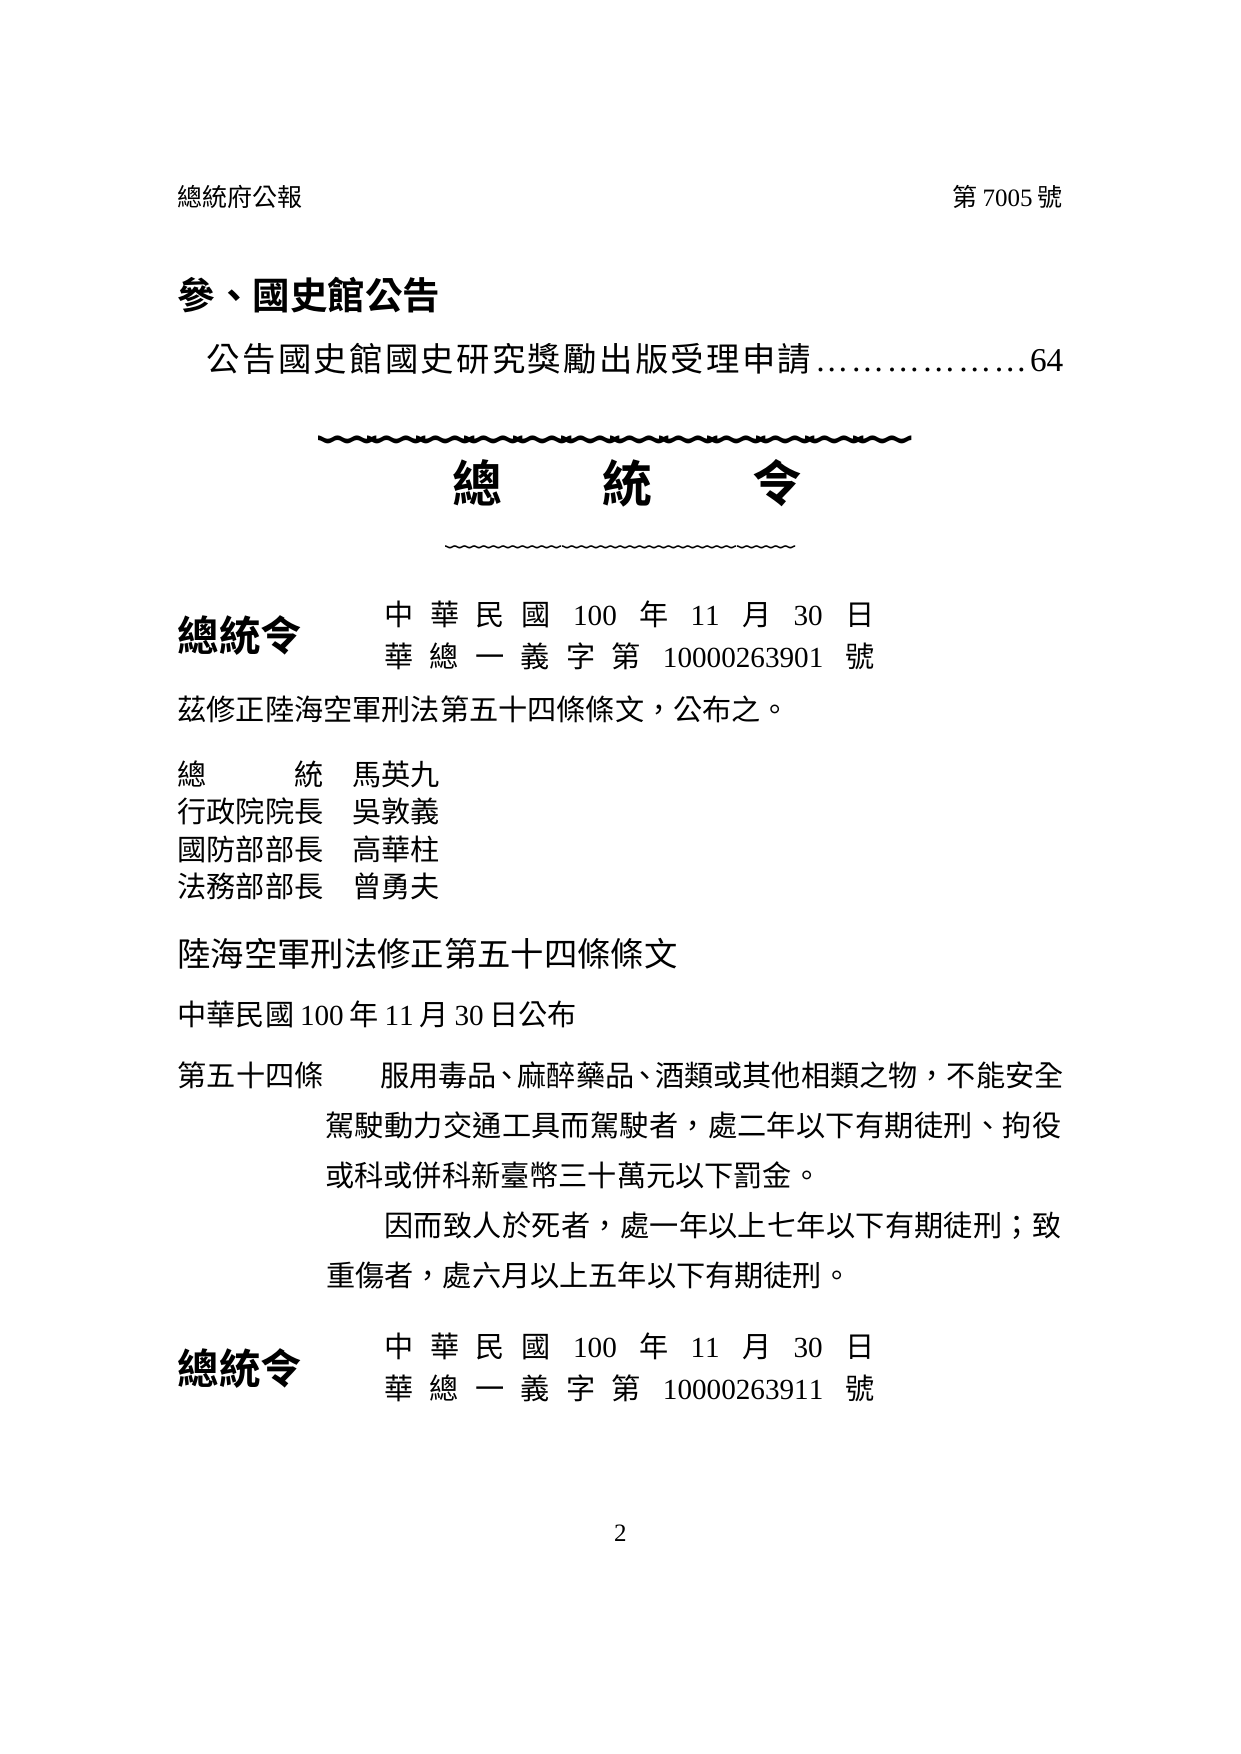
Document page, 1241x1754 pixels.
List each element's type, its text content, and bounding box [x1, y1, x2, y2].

text 國防部部長 高華柱 [177, 830, 1063, 867]
text 中華民國100年11月30日公布 [177, 988, 1063, 1034]
text 陸海空軍刑法修正第五十四條條文 [177, 930, 1063, 976]
table_header 總統令 [174, 589, 381, 678]
text 第五十四條 服用毒品、麻醉藥品、酒類或其他相類之物，不能安全駕駛動力交通工具而駕駛者，處二年以下有期徒刑、拘役或科或併科新臺幣三十萬元以下罰金。 [177, 1047, 1063, 1197]
text ﹏﹏﹏﹏﹏﹏﹏﹏﹏﹏﹏﹏ [177, 527, 1063, 552]
text 總 統 馬英九 [177, 755, 1063, 792]
text 法務部部長 曾勇夫 [177, 867, 1063, 905]
text 總 統 令 [192, 456, 1063, 514]
text 參、國史館公告 [177, 266, 1063, 320]
table_header 中華民國100年11月30日 華總一義字第10000263901號 [381, 589, 877, 678]
text ﹏﹏﹏﹏﹏﹏﹏﹏﹏﹏﹏﹏ [177, 418, 1063, 443]
text 公告國史館國史研究獎勵出版受理申請………………64 [206, 333, 1063, 381]
text 行政院院長 吳敦義 [177, 792, 1063, 830]
text 茲修正陸海空軍刑法第五十四條條文，公布之。 [177, 684, 1063, 730]
table_header 總統令 [174, 1322, 381, 1410]
table_header 中華民國100年11月30日 華總一義字第10000263911號 [381, 1322, 877, 1410]
text 因而致人於死者，處一年以上七年以下有期徒刑；致重傷者，處六月以上五年以下有期徒刑。 [326, 1197, 1063, 1297]
